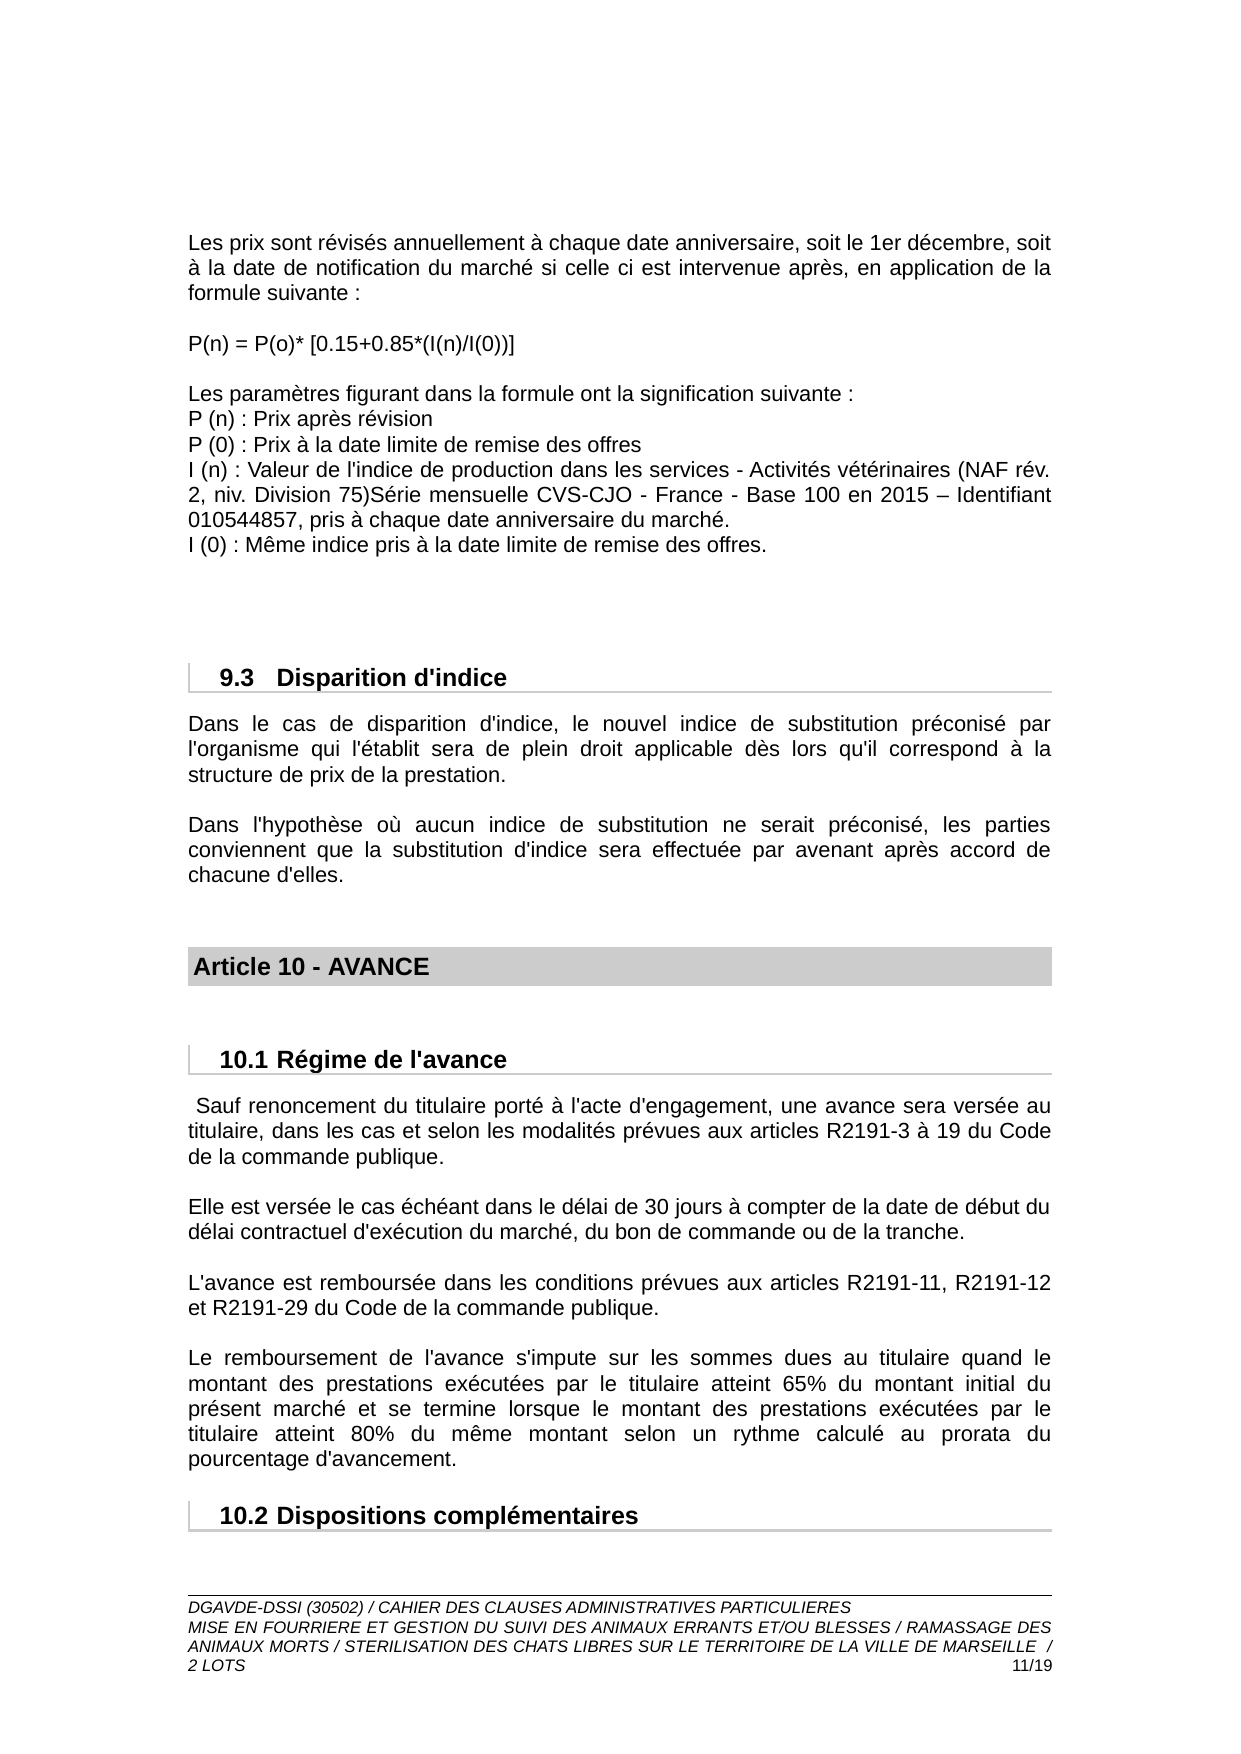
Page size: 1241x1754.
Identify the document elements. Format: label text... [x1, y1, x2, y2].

text Les paramètres figurant dans la formule ont la signification suivante : [188, 381, 1052, 406]
text Dans le cas de disparition d'indice, le nouvel indice de substitution préconisé par l'organisme qui l'établit sera de plein droit applicable dès lors qu'il correspond à la structure de prix de la prestation. [188, 711, 1052, 787]
text P (0) : Prix à la date limite de remise des offres [188, 431, 1052, 457]
text L'avance est remboursée dans les conditions prévues aux articles R2191-11, R2191-12 et R2191-29 du Code de la commande publique. [188, 1269, 1052, 1320]
text Dans l'hypothèse où aucun indice de substitution ne serait préconisé, les parties conviennent que la substitution d'indice sera effectuée par avenant après accord de chacune d'elles. [188, 812, 1052, 888]
text Les prix sont révisés annuellement à chaque date anniversaire, soit le 1er décembre, soit à la date de notification du marché si celle ci est intervenue après, en application de la formule suivante : [188, 230, 1052, 305]
subtitle Disparition d'indice [190, 663, 1052, 691]
text P (n) : Prix après révision [188, 406, 1052, 431]
subtitle Dispositions complémentaires [190, 1501, 1052, 1529]
text Le remboursement de l'avance s'impute sur les sommes dues au titulaire quand le montant des prestations exécutées par le titulaire atteint 65% du montant initial du présent marché et se termine lorsque le montant des prestations exécutées par le titulaire atteint 80% du même montant selon un rythme calculé au prorata du pourcentage d'avancement. [188, 1345, 1052, 1471]
text Elle est versée le cas échéant dans le délai de 30 jours à compter de la date de début du délai contractuel d'exécution du marché, du bon de commande ou de la tranche. [188, 1194, 1052, 1244]
text I (0) : Même indice pris à la date limite de remise des offres. [188, 532, 1052, 557]
text P(n) = P(o)* [0.15+0.85*(I(n)/I(0))] [188, 331, 1052, 356]
subtitle Régime de l'avance [188, 1044, 1052, 1073]
text I (n) : Valeur de l'indice de production dans les services - Activités vétérinaires (NAF rév. 2, niv. Division 75)Série mensuelle CVS-CJO - France - Base 100 en 2015 – Identifiant 010544857, pris à chaque date anniversaire du marché. [188, 457, 1052, 532]
subtitle AVANCE [190, 949, 1050, 983]
text Sauf renoncement du titulaire porté à l'acte d'engagement, une avance sera versée au titulaire, dans les cas et selon les modalités prévues aux articles R2191-3 à 19 du Code de la commande publique. [188, 1093, 1052, 1169]
